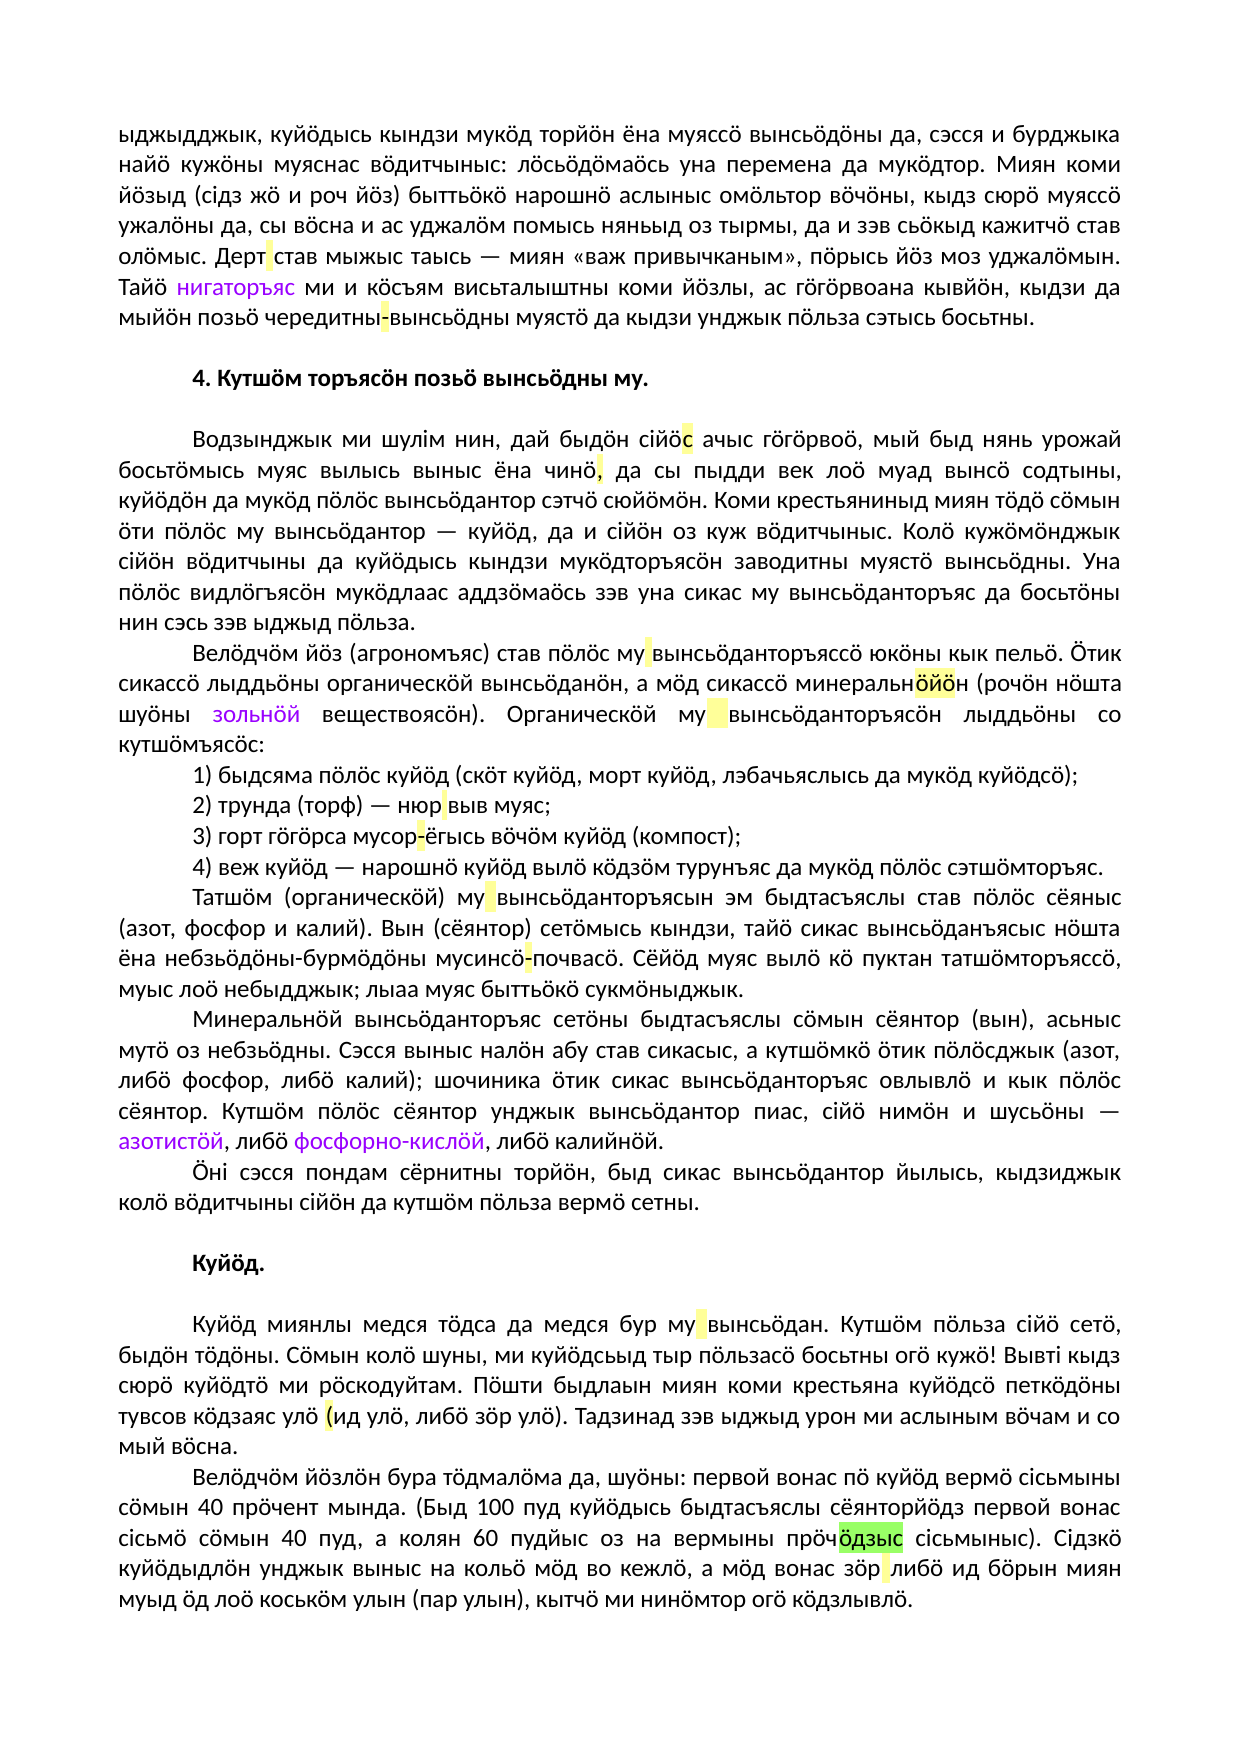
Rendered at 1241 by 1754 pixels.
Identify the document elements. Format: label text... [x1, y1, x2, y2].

text 4. Кутшӧм торъясӧн позьӧ вынсьӧдны му. [118, 362, 1122, 393]
text Минеральнӧй вынсьӧданторъяс сетӧны быдтасъяслы сӧмын сёянтор (вын), асьныс мутӧ оз небзьӧдны. Сэсся выныс налӧн абу став сикасыс, а кутшӧмкӧ ӧтик пӧлӧсджык (азот, либӧ фосфор, либӧ калий); шочиника ӧтик сикас вынсьӧданторъяс овлывлӧ и кык пӧлӧс сёянтор. Кутшӧм пӧлӧс сёянтор унджык вынсьӧдантор пиас, сійӧ нимӧн и шусьӧны — азотистӧй, либӧ фосфорно-кислӧй, либӧ калийнӧй. [118, 1003, 1122, 1156]
text Татшӧм (органическӧй) му вынсьӧданторъясын эм быдтасъяслы став пӧлӧс сёяныс (азот, фосфор и калий). Вын (сёянтор) сетӧмысь кындзи, тайӧ сикас вынсьӧданъясыс нӧшта ёна небзьӧдӧны-бурмӧдӧны мусинсӧ-почвасӧ. Сёйӧд муяс вылӧ кӧ пуктан татшӧмторъяссӧ, муыс лоӧ небыдджык; лыаа муяс быттьӧкӧ сукмӧныджык. [118, 881, 1122, 1003]
text ыджыдджык, куйӧдысь кындзи мукӧд торйӧн ёна муяссӧ вынсьӧдӧны да, сэсся и бурджыка найӧ кужӧны муяснас вӧдитчыныс: лӧсьӧдӧмаӧсь уна перемена да мукӧдтор. Миян коми йӧзыд (сідз жӧ и роч йӧз) быттьӧкӧ нарошнӧ аслыныс омӧльтор вӧчӧны, кыдз сюрӧ муяссӧ ужалӧны да, сы вӧсна и ас уджалӧм помысь няньыд оз тырмы, да и зэв сьӧкыд кажитчӧ став олӧмыс. Дерт став мыжыс таысь — миян «важ привычканым», пӧрысь йӧз моз уджалӧмын. Тайӧ нигаторъяс ми и кӧсъям висьталыштны коми йӧзлы, ас гӧгӧрвоана кывйӧн, кыдзи да мыйӧн позьӧ чередитны-вынсьӧдны муястӧ да кыдзи унджык пӧльза сэтысь босьтны. [118, 118, 1122, 332]
text Водзынджык ми шулім нин, дай быдӧн сійӧс ачыс гӧгӧрвоӧ, мый быд нянь урожай босьтӧмысь муяс вылысь выныс ёна чинӧ, да сы пыдди век лоӧ муад вынсӧ содтыны, куйӧдӧн да мукӧд пӧлӧс вынсьӧдантор сэтчӧ сюйӧмӧн. Коми крестьяниныд миян тӧдӧ сӧмын ӧти пӧлӧс му вынсьӧдантор — куйӧд, да и сійӧн оз куж вӧдитчыныс. Колӧ кужӧмӧнджык сійӧн вӧдитчыны да куйӧдысь кындзи мукӧдторъясӧн заводитны муястӧ вынсьӧдны. Уна пӧлӧс видлӧгъясӧн мукӧдлаас аддзӧмаӧсь зэв уна сикас му вынсьӧданторъяс да босьтӧны нин сэсь зэв ыджыд пӧльза. [118, 423, 1122, 637]
text Велӧдчӧм йӧз (агрономъяс) став пӧлӧс му вынсьӧданторъяссӧ юкӧны кык пельӧ. Ӧтик сикассӧ лыддьӧны органическӧй вынсьӧданӧн, а мӧд сикассӧ минеральнӧйӧн (рочӧн нӧшта шуӧны зольнӧй веществоясӧн). Органическӧй му вынсьӧданторъясӧн лыддьӧны со кутшӧмъясӧс: [118, 637, 1122, 759]
text Куйӧд. [118, 1247, 1122, 1278]
text Куйӧд миянлы медся тӧдса да медся бур му вынсьӧдан. Кутшӧм пӧльза сійӧ сетӧ, быдӧн тӧдӧны. Сӧмын колӧ шуны, ми куйӧдсьыд тыр пӧльзасӧ босьтны огӧ кужӧ! Вывті кыдз сюрӧ куйӧдтӧ ми рӧскодуйтам. Пӧшти быдлаын миян коми крестьяна куйӧдсӧ петкӧдӧны тувсов кӧдзаяс улӧ (ид улӧ, либӧ зӧр улӧ). Тадзинад зэв ыджыд урон ми аслыным вӧчам и со мый вӧсна. [118, 1308, 1122, 1461]
text 3) горт гӧгӧрса мусор-ёгысь вӧчӧм куйӧд (компост); [118, 820, 1122, 851]
text Ӧні сэсся пондам сёрнитны торйӧн, быд сикас вынсьӧдантор йылысь, кыдзиджык колӧ вӧдитчыны сійӧн да кутшӧм пӧльза вермӧ сетны. [118, 1156, 1122, 1217]
text 1) быдсяма пӧлӧс куйӧд (скӧт куйӧд, морт куйӧд, лэбачьяслысь да мукӧд куйӧдсӧ); [118, 759, 1122, 789]
text 2) трунда (торф) — нюр выв муяс; [118, 789, 1122, 820]
text 4) веж куйӧд — нарошнӧ куйӧд вылӧ кӧдзӧм турунъяс да мукӧд пӧлӧс сэтшӧмторъяс. [118, 851, 1122, 881]
text Велӧдчӧм йӧзлӧн бура тӧдмалӧма да, шуӧны: первой вонас пӧ куйӧд вермӧ сісьмыны сӧмын 40 прӧчент мында. (Быд 100 пуд куйӧдысь быдтасъяслы сёянторйӧдз первой вонас сісьмӧ сӧмын 40 пуд, а колян 60 пудйыс оз на вермыны прӧчӧдзыс сісьмыныс). Сідзкӧ куйӧдыдлӧн унджык выныс на кольӧ мӧд во кежлӧ, а мӧд вонас зӧр либӧ ид бӧрын миян муыд ӧд лоӧ коськӧм улын (пар улын), кытчӧ ми нинӧмтор огӧ кӧдзлывлӧ. [118, 1461, 1122, 1614]
